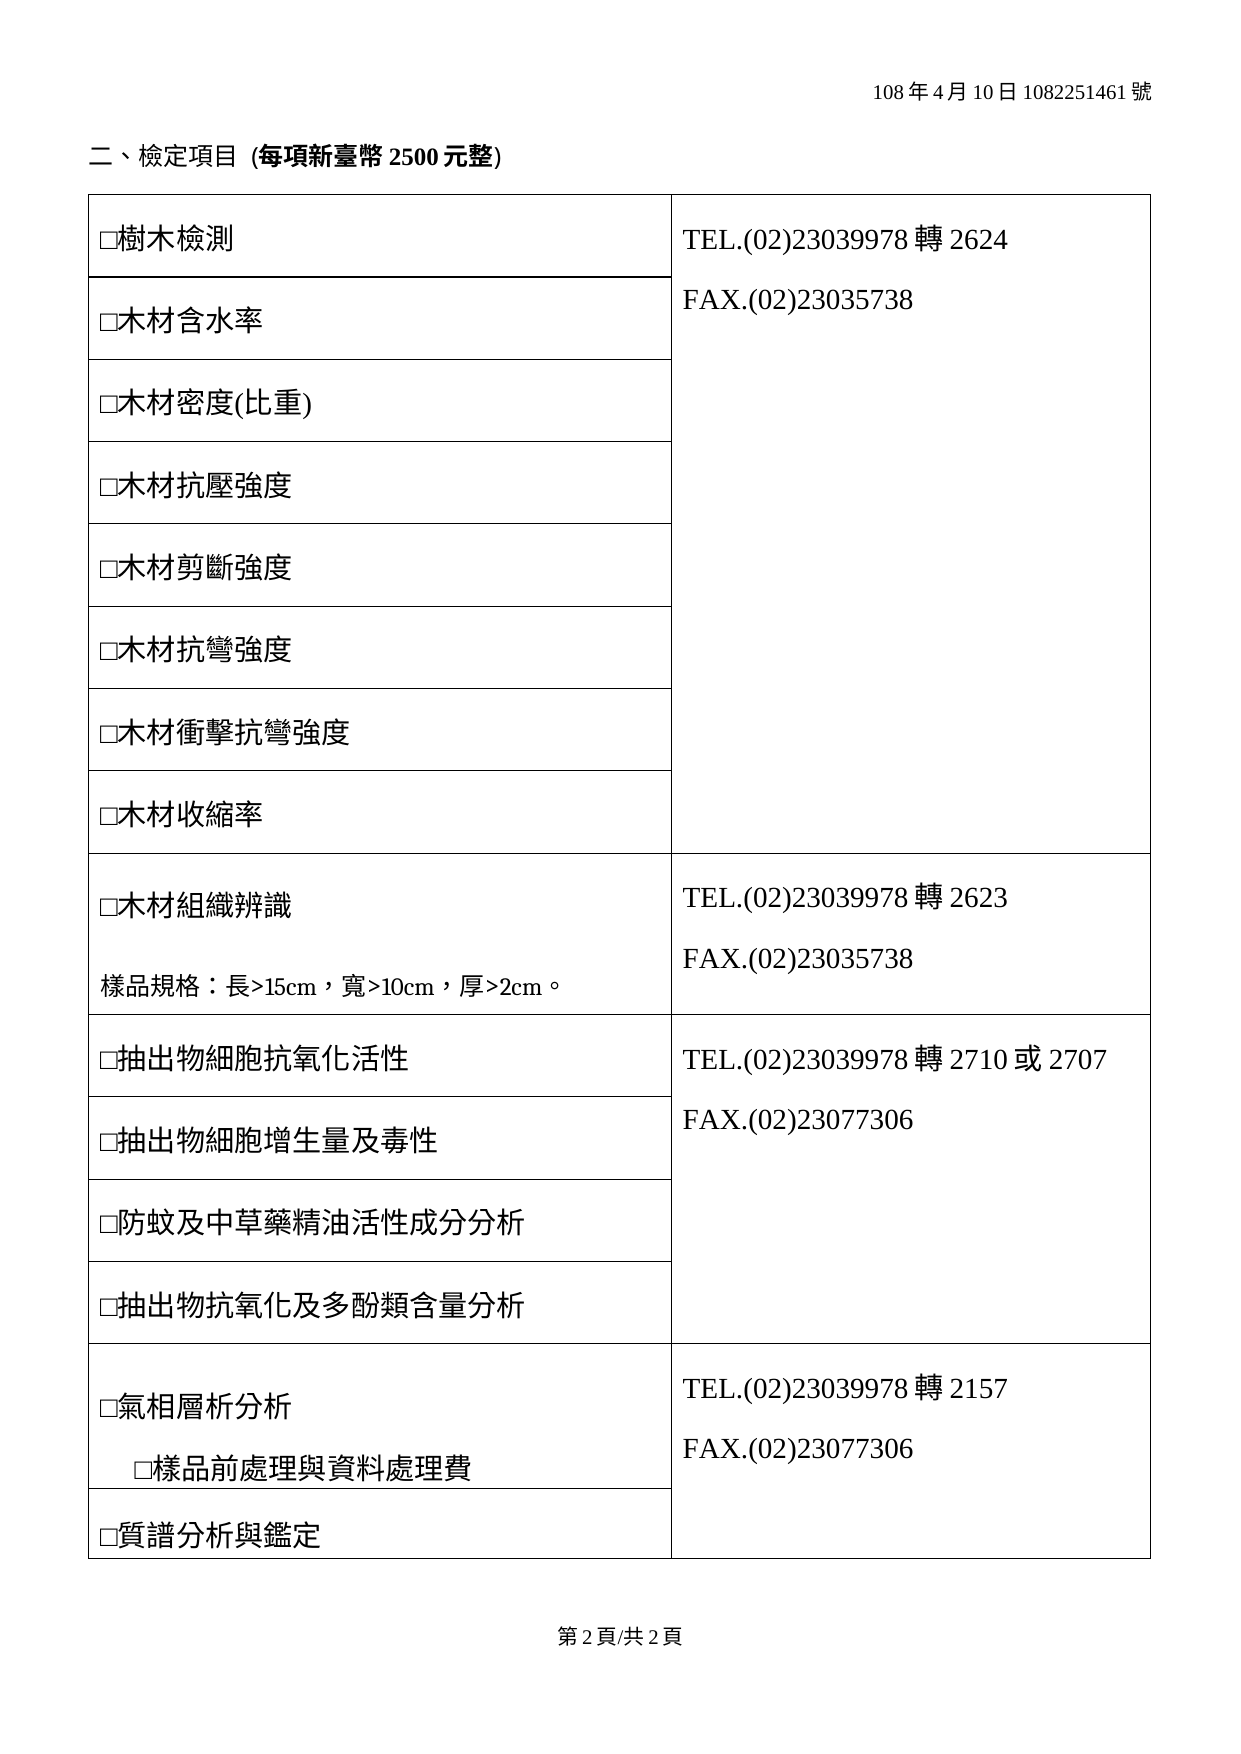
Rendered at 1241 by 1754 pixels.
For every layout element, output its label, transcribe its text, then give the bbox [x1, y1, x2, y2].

table_cell □木材衝擊抗彎強度 [89, 689, 671, 770]
table_cell □木材密度(比重) [89, 360, 671, 441]
table_cell TEL.(02)23039978轉2623 FAX.(02)23035738 [672, 854, 1150, 1014]
table_cell □抽出物細胞增生量及毒性 [89, 1097, 671, 1178]
table_cell □木材收縮率 [89, 771, 671, 852]
table_cell □防蚊及中草藥精油活性成分分析 [89, 1180, 671, 1261]
table_header TEL.(02)23039978轉2624 FAX.(02)23035738 [672, 195, 1150, 852]
text 二、檢定項目 (每項新臺幣2500元整) [89, 113, 1152, 175]
table_cell □木材抗壓強度 [89, 442, 671, 523]
table_cell □質譜分析與鑑定 [89, 1489, 671, 1558]
table_cell □木材含水率 [89, 278, 671, 359]
table_cell TEL.(02)23039978轉2710或2707 FAX.(02)23077306 [672, 1015, 1150, 1343]
table_cell TEL.(02)23039978轉2157 FAX.(02)23077306 [672, 1344, 1150, 1558]
table_cell □氣相層析分析 □樣品前處理與資料處理費 [89, 1344, 671, 1488]
table_cell □抽出物抗氧化及多酚類含量分析 [89, 1262, 671, 1343]
table_cell □木材組織辨識 樣品規格：長>15cm，寬>10cm，厚>2cm。 [89, 854, 671, 1014]
table_header □樹木檢測 [89, 195, 671, 276]
table_cell □木材抗彎強度 [89, 607, 671, 688]
table_cell □木材剪斷強度 [89, 524, 671, 606]
table_cell □抽出物細胞抗氧化活性 [89, 1015, 671, 1096]
